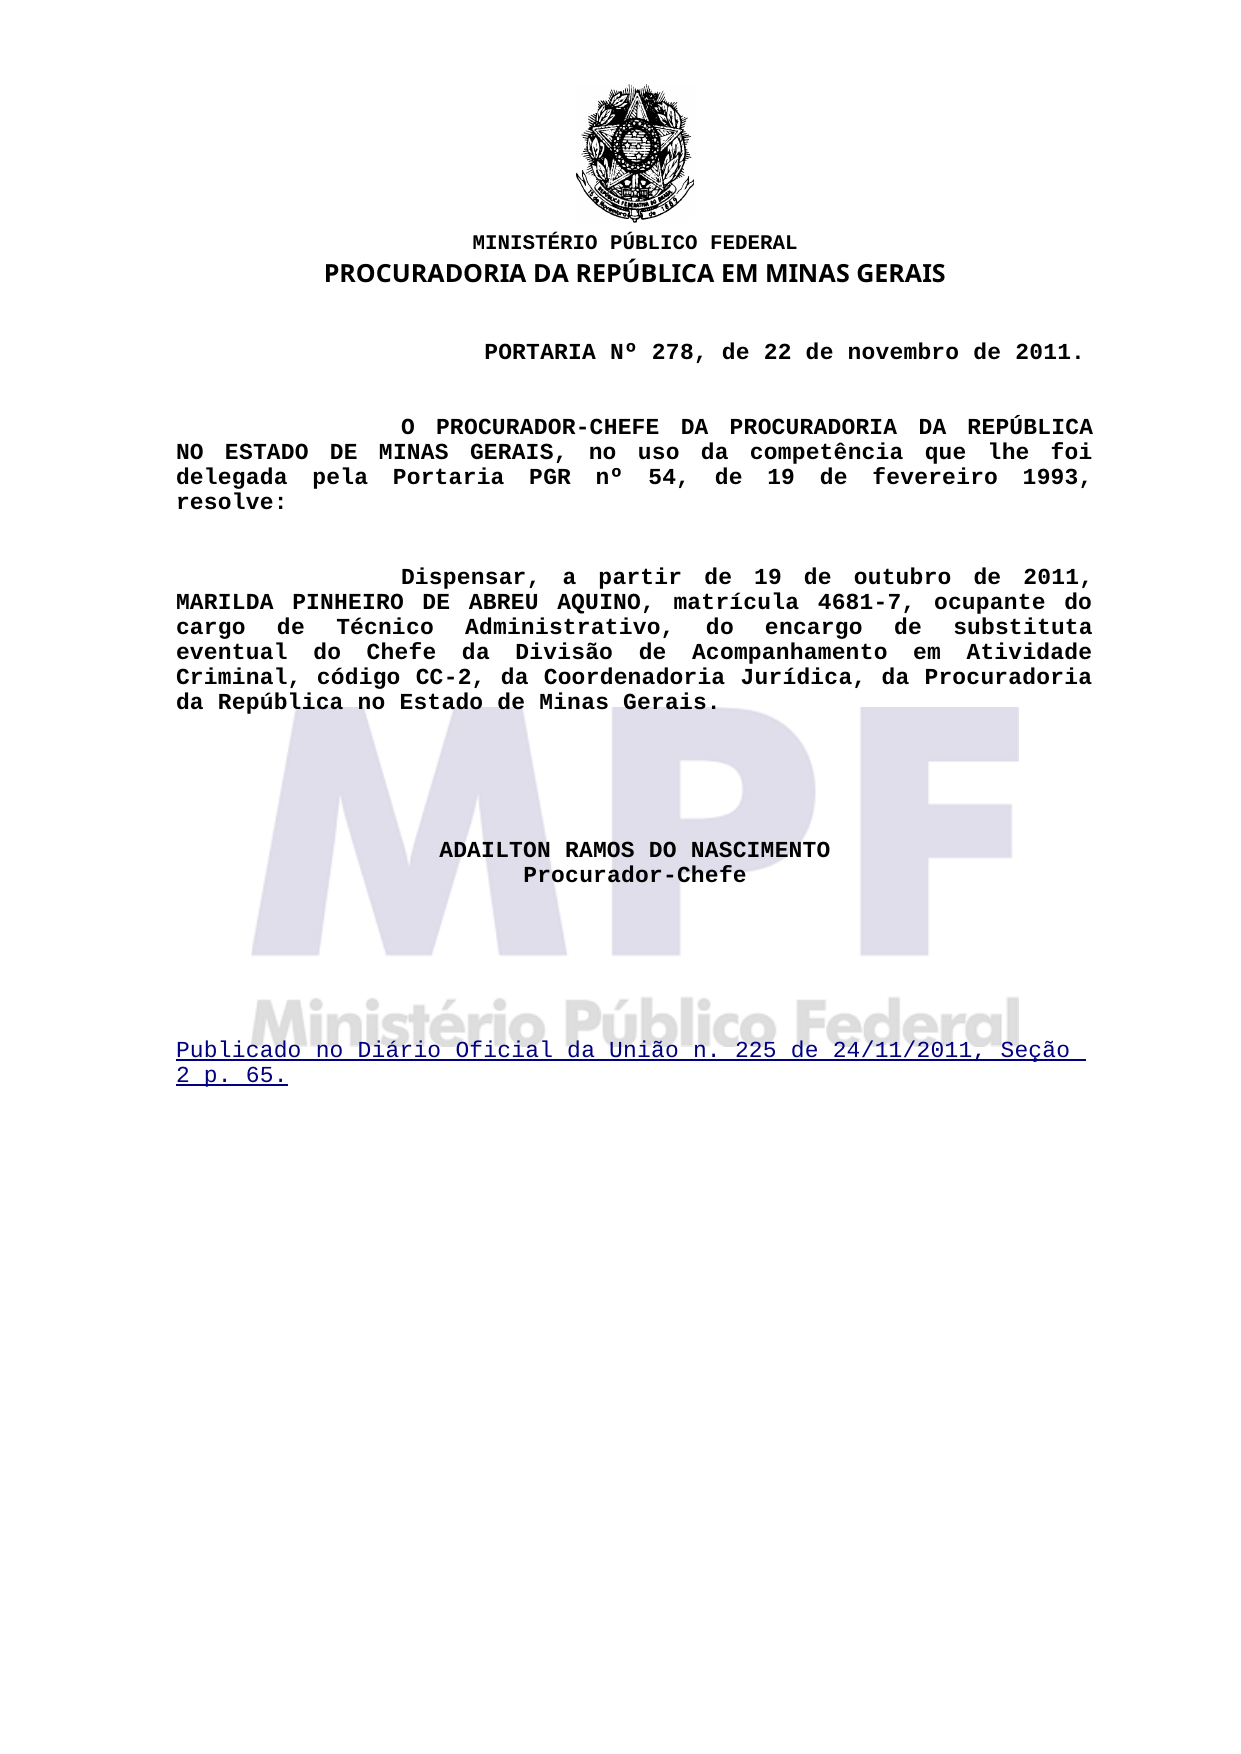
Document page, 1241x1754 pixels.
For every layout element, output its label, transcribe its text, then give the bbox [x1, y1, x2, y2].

picture [251, 887, 1019, 1037]
text O PROCURADOR-CHEFE DA PROCURADORIA DA REPÚBLICA NO ESTADO DE MINAS GERAIS, no uso da competência que lhe foi delegada pela Portaria PGR nº 54, de 19 de fevereiro 1993, resolve: [176, 414, 1094, 514]
text Publicado no Diário Oficial da União n. 225 de 24/11/2011, Seção 2 p. 65. [176, 1037, 1094, 1087]
picture [576, 84, 694, 223]
text PORTARIA Nº 278, de 22 de novembro de 2011. [176, 339, 1094, 364]
text Dispensar, a partir de 19 de outubro de 2011, MARILDA PINHEIRO DE ABREU AQUINO, matrícula 4681-7, ocupante do cargo de Técnico Administrativo, do encargo de substituta eventual do Chefe da Divisão de Acompanhamento em Atividade Criminal, código CC-2, da Coordenadoria Jurídica, da Procuradoria da República no Estado de Minas Gerais. [176, 564, 1094, 714]
text ADAILTON RAMOS DO NASCIMENTO [176, 837, 1094, 862]
text Procurador-Chefe [176, 862, 1094, 887]
picture [251, 714, 1019, 837]
